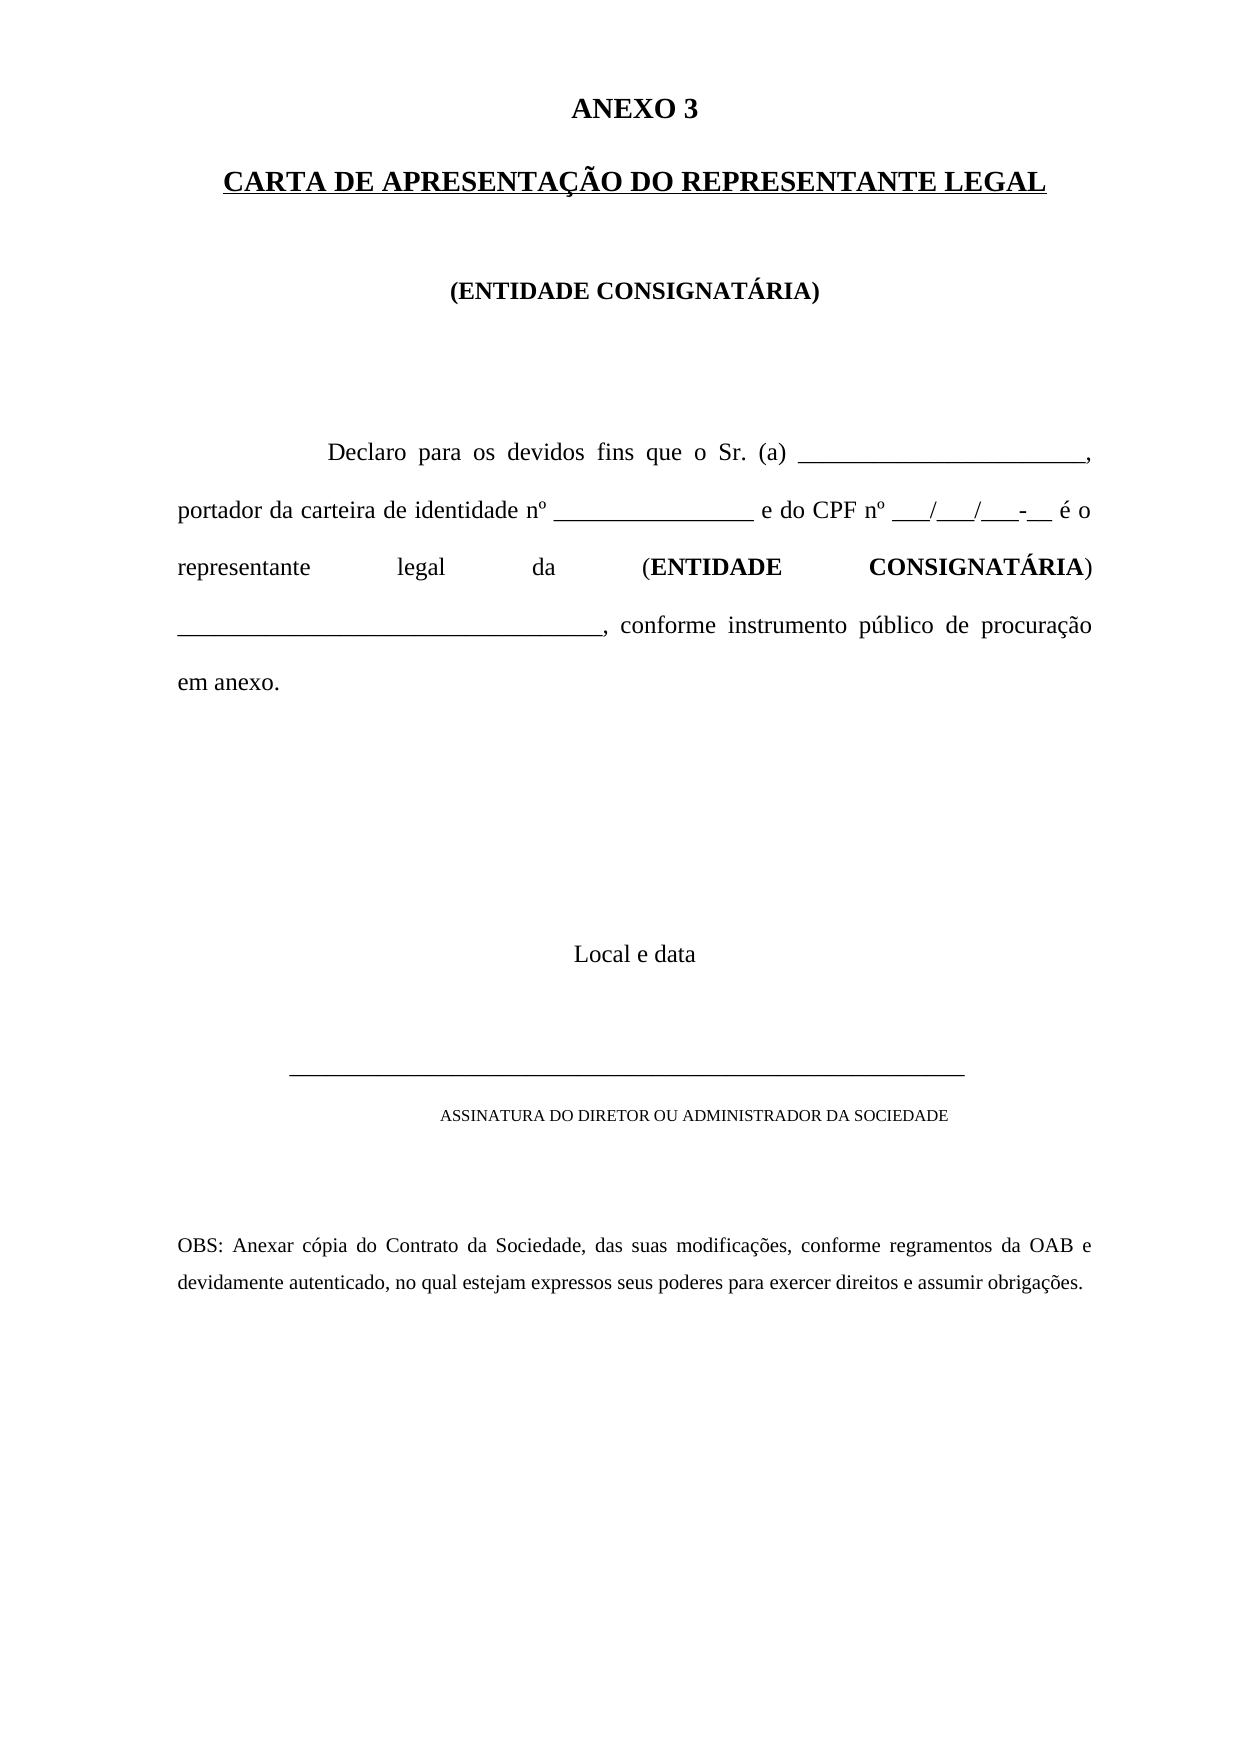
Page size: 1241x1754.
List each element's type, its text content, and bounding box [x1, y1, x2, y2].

text ______________________________________________________ [177, 1050, 1092, 1079]
text CARTA DE APRESENTAÇÃO DO REPRESENTANTE LEGAL [177, 164, 1092, 197]
text Local e data [177, 932, 1092, 970]
text ANEXO 3 [177, 89, 1092, 126]
subtitle (ENTIDADE CONSIGNATÁRIA) [177, 276, 1092, 305]
text OBS: Anexar cópia do Contrato da Sociedade, das suas modificações, conforme regramentos da OAB e devidamente autenticado, no qual estejam expressos seus poderes para exercer direitos e assumir obrigações. [177, 1222, 1092, 1297]
text Declaro para os devidos fins que o Sr. (a) _______________________, portador da carteira de identidade nº ________________ e do CPF nº ___/___/___-__ é o representante legal da (ENTIDADE CONSIGNATÁRIA) __________________________________, conforme instrumento público de procuração em anexo. [177, 437, 1092, 696]
text ASSINATURA DO DIRETOR OU ADMINISTRADOR DA SOCIEDADE [360, 1106, 1092, 1125]
